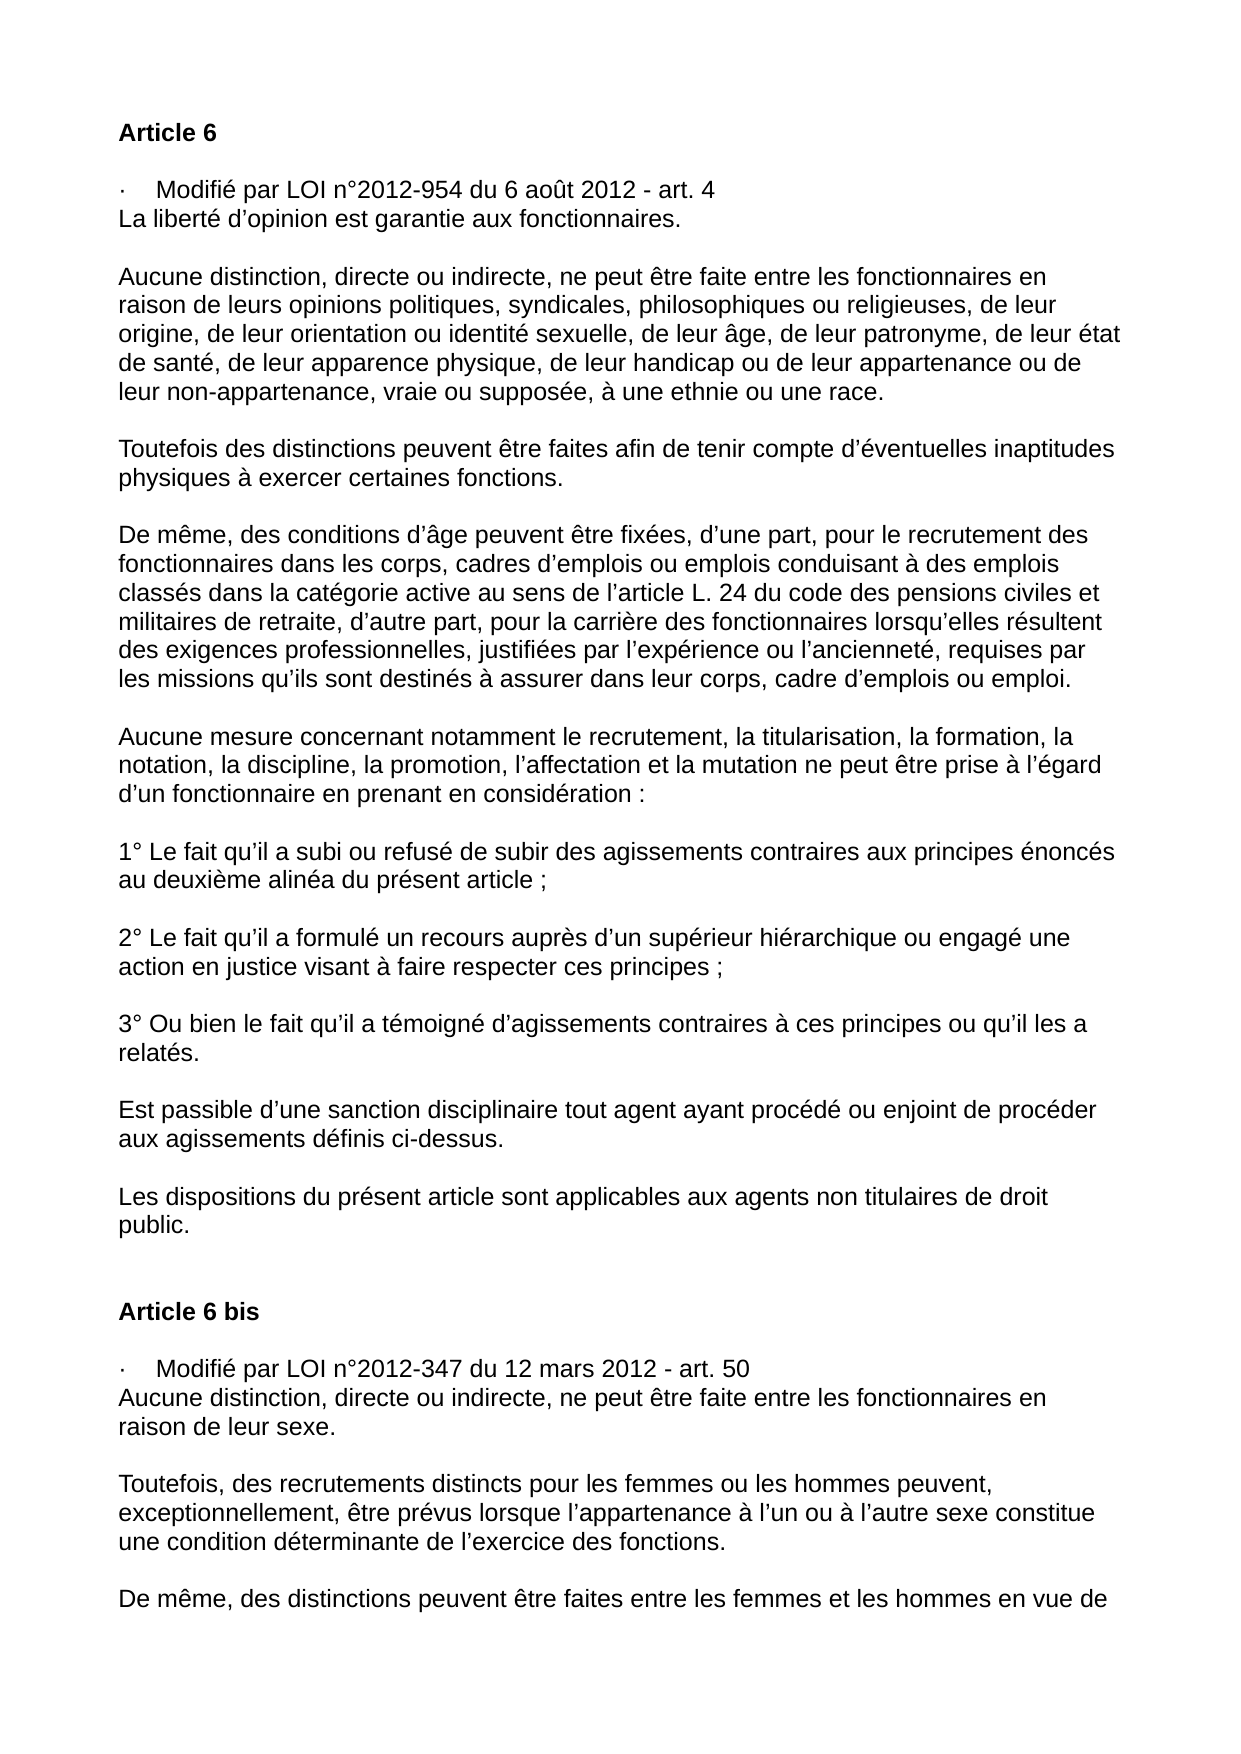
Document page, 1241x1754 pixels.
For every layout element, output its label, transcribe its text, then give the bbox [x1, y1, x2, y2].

text Article 6 [118, 118, 1122, 147]
text 1° Le fait qu’il a subi ou refusé de subir des agissements contraires aux principes énoncés au deuxième alinéa du présent article ; [118, 837, 1122, 894]
text Aucune mesure concernant notamment le recrutement, la titularisation, la formation, la notation, la discipline, la promotion, l’affectation et la mutation ne peut être prise à l’égard d’un fonctionnaire en prenant en considération : [118, 722, 1122, 808]
list Modifié par LOI n°2012-954 du 6 août 2012 - art. 4 [118, 176, 1122, 204]
text De même, des distinctions peuvent être faites entre les femmes et les hommes en vue de [118, 1584, 1122, 1613]
text Article 6 bis [118, 1297, 1122, 1326]
text La liberté d’opinion est garantie aux fonctionnaires. [118, 204, 1122, 233]
text De même, des conditions d’âge peuvent être fixées, d’une part, pour le recrutement des fonctionnaires dans les corps, cadres d’emplois ou emplois conduisant à des emplois classés dans la catégorie active au sens de l’article L. 24 du code des pensions civiles et militaires de retraite, d’autre part, pour la carrière des fonctionnaires lorsqu’elles résultent des exigences professionnelles, justifiées par l’expérience ou l’ancienneté, requises par les missions qu’ils sont destinés à assurer dans leur corps, cadre d’emplois ou emploi. [118, 521, 1122, 693]
text Est passible d’une sanction disciplinaire tout agent ayant procédé ou enjoint de procéder aux agissements définis ci-dessus. [118, 1096, 1122, 1153]
text Aucune distinction, directe ou indirecte, ne peut être faite entre les fonctionnaires en raison de leurs opinions politiques, syndicales, philosophiques ou religieuses, de leur origine, de leur orientation ou identité sexuelle, de leur âge, de leur patronyme, de leur état de santé, de leur apparence physique, de leur handicap ou de leur appartenance ou de leur non-appartenance, vraie ou supposée, à une ethnie ou une race. [118, 262, 1122, 406]
text Les dispositions du présent article sont applicables aux agents non titulaires de droit public. [118, 1182, 1122, 1239]
text Aucune distinction, directe ou indirecte, ne peut être faite entre les fonctionnaires en raison de leur sexe. [118, 1383, 1122, 1441]
text 2° Le fait qu’il a formulé un recours auprès d’un supérieur hiérarchique ou engagé une action en justice visant à faire respecter ces principes ; [118, 923, 1122, 981]
text Toutefois des distinctions peuvent être faites afin de tenir compte d’éventuelles inaptitudes physiques à exercer certaines fonctions. [118, 434, 1122, 492]
list Modifié par LOI n°2012-347 du 12 mars 2012 - art. 50 [118, 1354, 1122, 1383]
text Toutefois, des recrutements distincts pour les femmes ou les hommes peuvent, exceptionnellement, être prévus lorsque l’appartenance à l’un ou à l’autre sexe constitue une condition déterminante de l’exercice des fonctions. [118, 1469, 1122, 1556]
text 3° Ou bien le fait qu’il a témoigné d’agissements contraires à ces principes ou qu’il les a relatés. [118, 1009, 1122, 1067]
